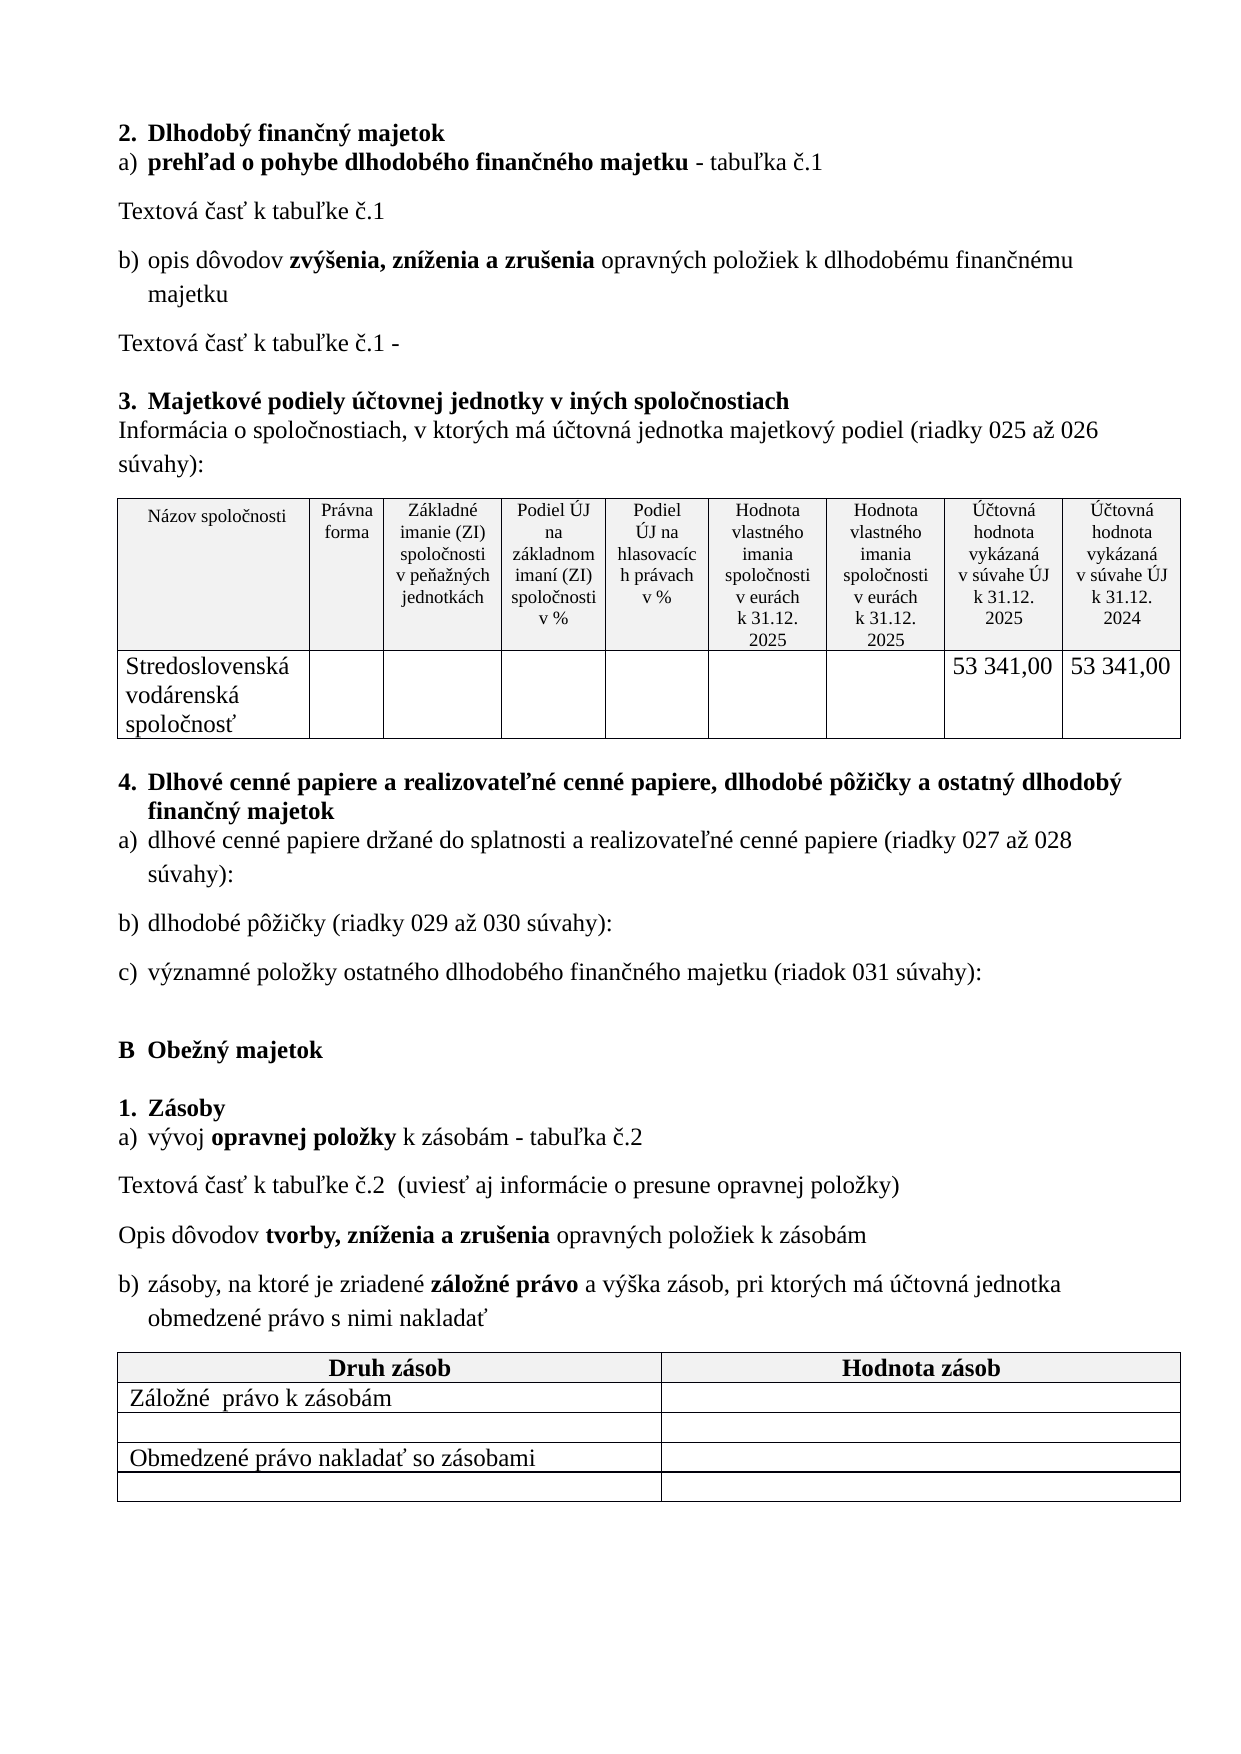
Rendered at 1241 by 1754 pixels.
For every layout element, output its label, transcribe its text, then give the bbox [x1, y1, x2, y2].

list Zásoby [118, 1093, 1122, 1122]
list dlhové cenné papiere držané do splatnosti a realizovateľné cenné papiere (riadky 027 až 028 súvahy): [118, 825, 1122, 888]
table_cell [662, 1413, 1180, 1442]
list vývoj opravnej položky k zásobám - tabuľka č.2 [118, 1122, 1122, 1150]
table_header Hodnota vlastného imania spoločnosti v eurách k 31.12. 2025 [827, 499, 944, 650]
text B Obežný majetok [118, 1035, 1122, 1064]
list opis dôvodov zvýšenia, zníženia a zrušenia opravných položiek k dlhodobému finančnému majetku [118, 245, 1122, 308]
text Textová časť k tabuľke č.1 [118, 196, 1122, 225]
list zásoby, na ktoré je zriadené záložné právo a výška zásob, pri ktorých má účtovná jednotka obmedzené právo s nimi nakladať [118, 1269, 1122, 1332]
table_cell [118, 1473, 661, 1501]
text Textová časť k tabuľke č.2 (uviesť aj informácie o presune opravnej položky) [118, 1171, 1122, 1199]
table_cell Záložné právo k zásobám [118, 1383, 661, 1412]
list dlhodobé pôžičky (riadky 029 až 030 súvahy): [118, 908, 1122, 937]
table_cell [662, 1473, 1180, 1501]
text Opis dôvodov tvorby, zníženia a zrušenia opravných položiek k zásobám [118, 1220, 1122, 1248]
table_header Hodnota vlastného imania spoločnosti v eurách k 31.12. 2025 [709, 499, 826, 650]
table_cell [310, 651, 383, 738]
list Majetkové podiely účtovnej jednotky v iných spoločnostiach [118, 386, 1122, 415]
list Dlhodobý finančný majetok [118, 118, 1122, 147]
table_header Názov spoločnosti [118, 499, 309, 650]
table_cell 53 341,00 [1063, 651, 1180, 738]
table_header Druh zásob [118, 1353, 661, 1382]
table_cell Obmedzené právo nakladať so zásobami [118, 1443, 661, 1471]
list Dlhové cenné papiere a realizovateľné cenné papiere, dlhodobé pôžičky a ostatný dlhodobý finančný majetok [118, 767, 1122, 825]
table_cell [662, 1443, 1180, 1471]
text Informácia o spoločnostiach, v ktorých má účtovná jednotka majetkový podiel (riadky 025 až 026 súvahy): [118, 415, 1122, 478]
table_cell [709, 651, 826, 738]
table_header Podiel ÚJ na základnom imaní (ZI) spoločnosti v % [502, 499, 605, 650]
table_header Právna forma [310, 499, 383, 650]
table_header Podiel ÚJ na hlasovacích právach v % [606, 499, 708, 650]
list prehľad o pohybe dlhodobého finančného majetku - tabuľka č.1 [118, 147, 1122, 176]
table_cell [118, 1413, 661, 1442]
table_cell 53 341,00 [945, 651, 1062, 738]
table_header Účtovná hodnota vykázaná v súvahe ÚJ k 31.12. 2024 [1063, 499, 1180, 650]
table_cell [662, 1383, 1180, 1412]
list významné položky ostatného dlhodobého finančného majetku (riadok 031 súvahy): [118, 957, 1122, 986]
table_cell Stredoslovenská vodárenská spoločnosť [118, 651, 309, 738]
text Textová časť k tabuľke č.1 - [118, 328, 1122, 357]
table_header Základné imanie (ZI) spoločnosti v peňažných jednotkách [384, 499, 501, 650]
table_header Hodnota zásob [662, 1353, 1180, 1382]
table_cell [384, 651, 501, 738]
table_cell [827, 651, 944, 738]
table_cell [502, 651, 605, 738]
table_cell [606, 651, 708, 738]
table_header Účtovná hodnota vykázaná v súvahe ÚJ k 31.12. 2025 [945, 499, 1062, 650]
